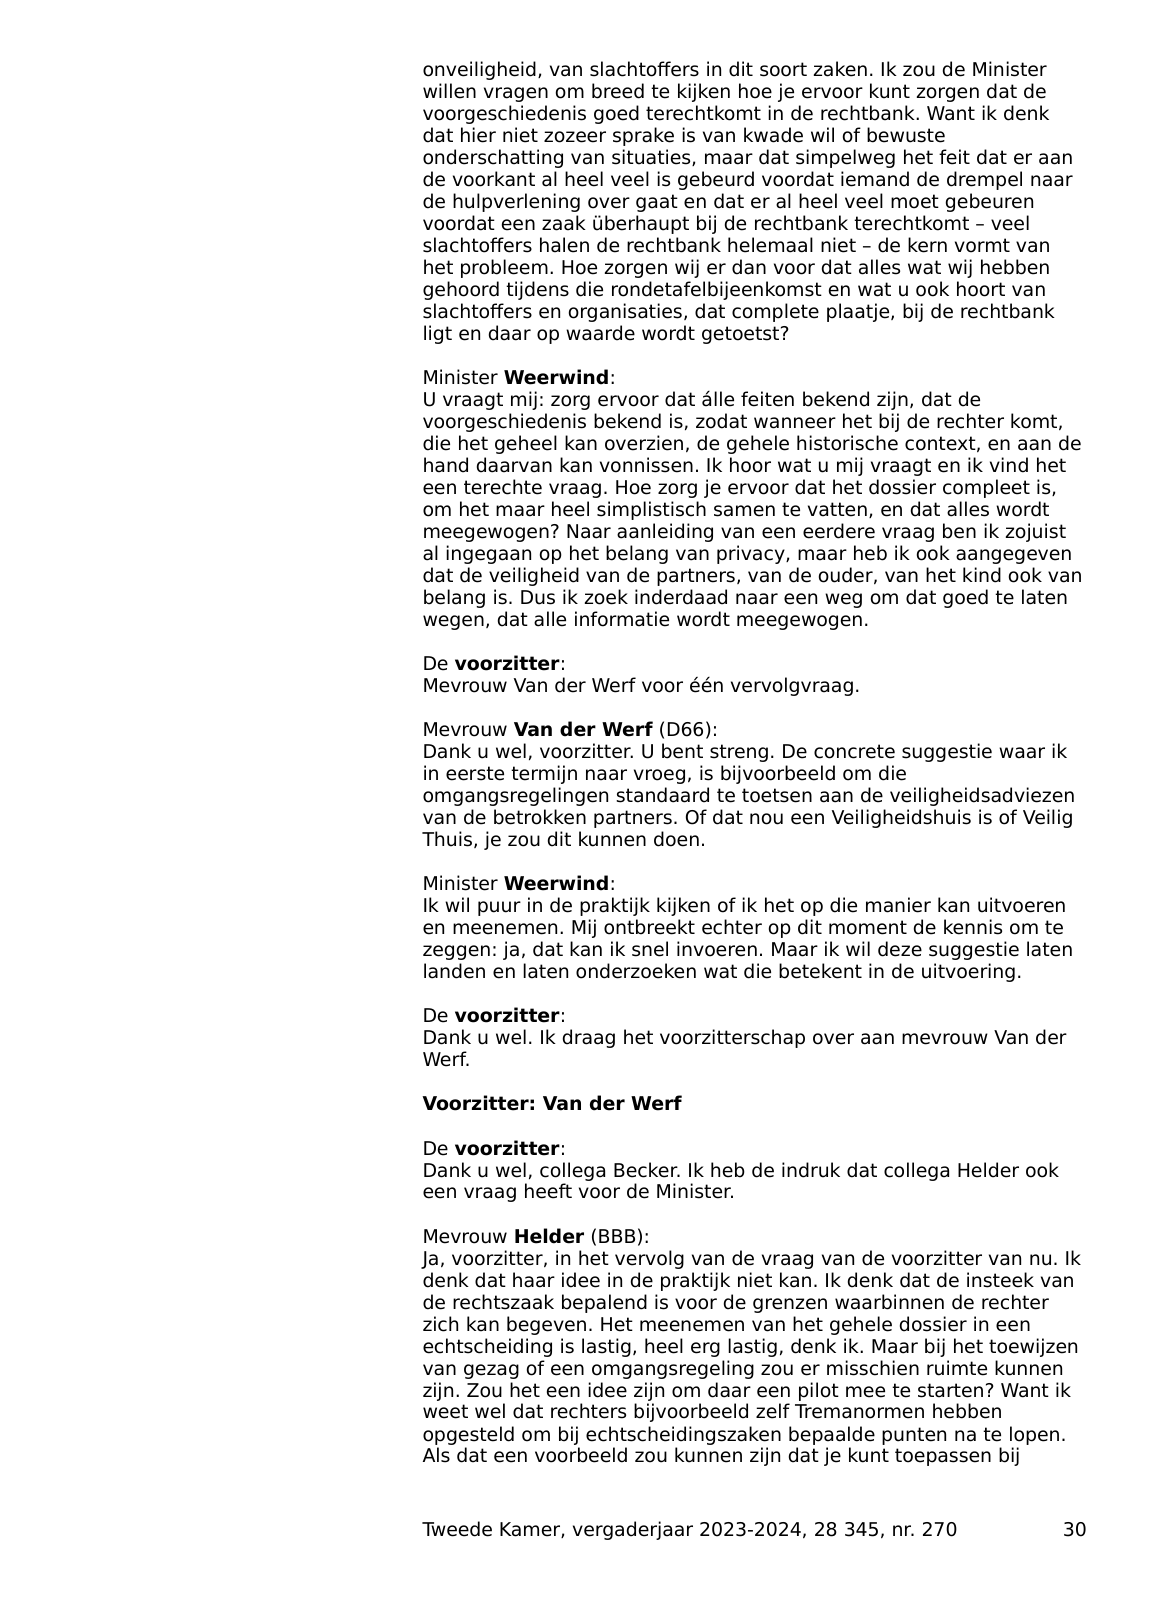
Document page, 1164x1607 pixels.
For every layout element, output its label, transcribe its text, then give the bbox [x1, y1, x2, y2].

text Dank u wel, voorzitter. U bent streng. De concrete suggestie waar ik in eerste termijn naar vroeg, is bijvoorbeeld om die omgangsregelingen standaard te toetsen aan de veiligheidsadviezen van de betrokken partners. Of dat nou een Veiligheidshuis is of Veilig Thuis, je zou dit kunnen doen. [422, 741, 1087, 851]
text Dank u wel. Ik draag het voorzitterschap over aan mevrouw Van der Werf. [422, 1027, 1087, 1071]
text U vraagt mij: zorg ervoor dat álle feiten bekend zijn, dat de voorgeschiedenis bekend is, zodat wanneer het bij de rechter komt, die het geheel kan overzien, de gehele historische context, en aan de hand daarvan kan vonnissen. Ik hoor wat u mij vraagt en ik vind het een terechte vraag. Hoe zorg je ervoor dat het dossier compleet is, om het maar heel simplistisch samen te vatten, en dat alles wordt meegewogen? Naar aanleiding van een eerdere vraag ben ik zojuist al ingegaan op het belang van privacy, maar heb ik ook aangegeven dat de veiligheid van de partners, van de ouder, van het kind ook van belang is. Dus ik zoek inderdaad naar een weg om dat goed te laten wegen, dat alle informatie wordt meegewogen. [422, 389, 1087, 631]
text Ja, voorzitter, in het vervolg van de vraag van de voorzitter van nu. Ik denk dat haar idee in de praktijk niet kan. Ik denk dat de insteek van de rechtszaak bepalend is voor de grenzen waarbinnen de rechter zich kan begeven. Het meenemen van het gehele dossier in een echtscheiding is lastig, heel erg lastig, denk ik. Maar bij het toewijzen van gezag of een omgangsregeling zou er misschien ruimte kunnen zijn. Zou het een idee zijn om daar een pilot mee te starten? Want ik weet wel dat rechters bijvoorbeeld zelf Tremanormen hebben opgesteld om bij echtscheidingszaken bepaalde punten na te lopen. Als dat een voorbeeld zou kunnen zijn dat je kunt toepassen bij [422, 1248, 1087, 1467]
text Minister Weerwind: [422, 873, 1087, 895]
text Dank u wel, collega Becker. Ik heb de indruk dat collega Helder ook een vraag heeft voor de Minister. [422, 1159, 1087, 1203]
text Mevrouw Van der Werf (D66): [422, 719, 1087, 741]
text Ik wil puur in de praktijk kijken of ik het op die manier kan uitvoeren en meenemen. Mij ontbreekt echter op dit moment de kennis om te zeggen: ja, dat kan ik snel invoeren. Maar ik wil deze suggestie laten landen en laten onderzoeken wat die betekent in de uitvoering. [422, 895, 1087, 983]
text De voorzitter: [422, 1005, 1087, 1027]
text Voorzitter: Van der Werf [422, 1093, 1087, 1115]
text Mevrouw Helder (BBB): [422, 1226, 1087, 1248]
text De voorzitter: [422, 653, 1087, 675]
text De voorzitter: [422, 1137, 1087, 1159]
text onveiligheid, van slachtoffers in dit soort zaken. Ik zou de Minister willen vragen om breed te kijken hoe je ervoor kunt zorgen dat de voorgeschiedenis goed terechtkomt in de rechtbank. Want ik denk dat hier niet zozeer sprake is van kwade wil of bewuste onderschatting van situaties, maar dat simpelweg het feit dat er aan de voorkant al heel veel is gebeurd voordat iemand de drempel naar de hulpverlening over gaat en dat er al heel veel moet gebeuren voordat een zaak überhaupt bij de rechtbank terechtkomt – veel slachtoffers halen de rechtbank helemaal niet – de kern vormt van het probleem. Hoe zorgen wij er dan voor dat alles wat wij hebben gehoord tijdens die rondetafelbijeenkomst en wat u ook hoort van slachtoffers en organisaties, dat complete plaatje, bij de rechtbank ligt en daar op waarde wordt getoetst? [422, 59, 1087, 345]
text Mevrouw Van der Werf voor één vervolgvraag. [422, 675, 1087, 697]
text Minister Weerwind: [422, 367, 1087, 389]
